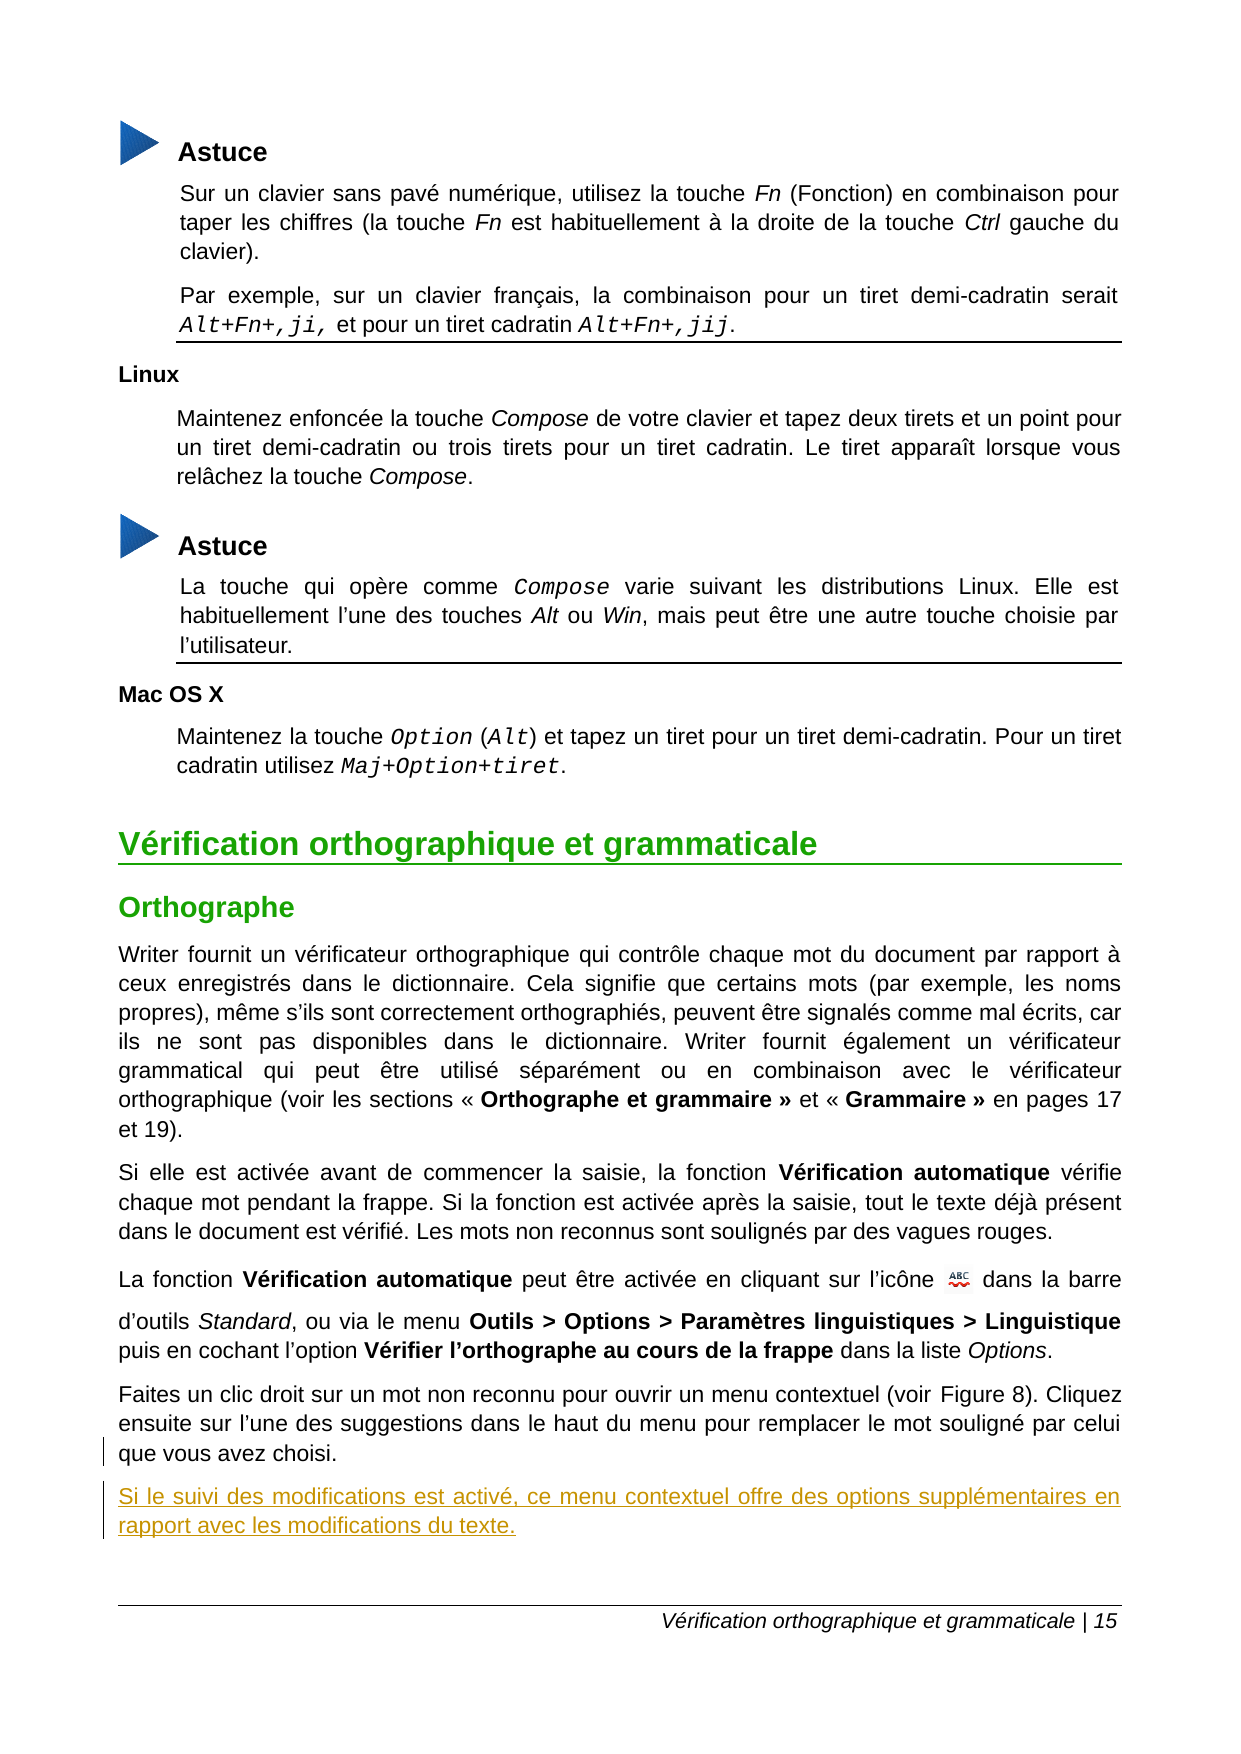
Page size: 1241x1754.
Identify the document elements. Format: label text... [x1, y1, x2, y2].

subtitle Astuce [118, 118, 1122, 167]
subtitle Astuce [118, 511, 1122, 561]
text Maintenez la touche Option (Alt) et tapez un tiret pour un tiret demi-cadratin. Pour un tiret cadratin utilisez Maj+Option+tiret. [176, 722, 1122, 781]
text Si le suivi des modifications est activé, ce menu contextuel offre des options supplémentaires en rapport avec les modifications du texte. [118, 1481, 1122, 1539]
text Faites un clic droit sur un mot non reconnu pour ouvrir un menu contextuel (voir Figure 8). Cliquez ensuite sur l’une des suggestions dans le haut du menu pour remplacer le mot souligné par celui que vous avez choisi. [118, 1378, 1122, 1466]
subtitle Vérification orthographique et grammaticale [118, 824, 1122, 863]
text Sur un clavier sans pavé numérique, utilisez la touche Fn (Fonction) en combinaison pour taper les chiffres (la touche Fn est habituellement à la droite de la touche Ctrl gauche du clavier). [176, 175, 1122, 266]
text Si elle est activée avant de commencer la saisie, la fonction Vérification automatique vérifie chaque mot pendant la frappe. Si la fonction est activée après la saisie, tout le texte déjà présent dans le document est vérifié. Les mots non reconnus sont soulignés par des vagues rouges. [118, 1157, 1122, 1244]
text La touche qui opère comme Compose varie suivant les distributions Linux. Elle est habituellement l’une des touches Alt ou Win, mais peut être une autre touche choisie par l’utilisateur. [176, 568, 1122, 662]
text Linux [118, 358, 1122, 387]
text Par exemple, sur un clavier français, la combinaison pour un tiret demi-cadratin serait Alt+Fn+,ji, et pour un tiret cadratin Alt+Fn+,jij. [176, 277, 1122, 341]
text Writer fournit un vérificateur orthographique qui contrôle chaque mot du document par rapport à ceux enregistrés dans le dictionnaire. Cela signifie que certains mots (par exemple, les noms propres), même s’ils sont correctement orthographiés, peuvent être signalés comme mal écrits, car ils ne sont pas disponibles dans le dictionnaire. Writer fournit également un vérificateur grammatical qui peut être utilisé séparément ou en combinaison avec le vérificateur orthographique (voir les sections « Orthographe et grammaire » et « Grammaire » en pages 17 et 19). [118, 938, 1122, 1142]
text Maintenez enfoncée la touche Compose de votre clavier et tapez deux tirets et un point pour un tiret demi-cadratin ou trois tirets pour un tiret cadratin. Le tiret apparaît lorsque vous relâchez la touche Compose. [176, 402, 1122, 489]
text La fonction Vérification automatique peut être activée en cliquant sur l’icône dans la barre d’outils Standard, ou via le menu Outils > Options > Paramètres linguistiques > Linguistique puis en cochant l’option Vérifier l’orthographe au cours de la frappe dans la liste Options. [118, 1259, 1122, 1364]
picture [944, 1264, 974, 1294]
text Mac OS X [118, 678, 1122, 708]
subtitle Orthographe [118, 894, 1122, 923]
